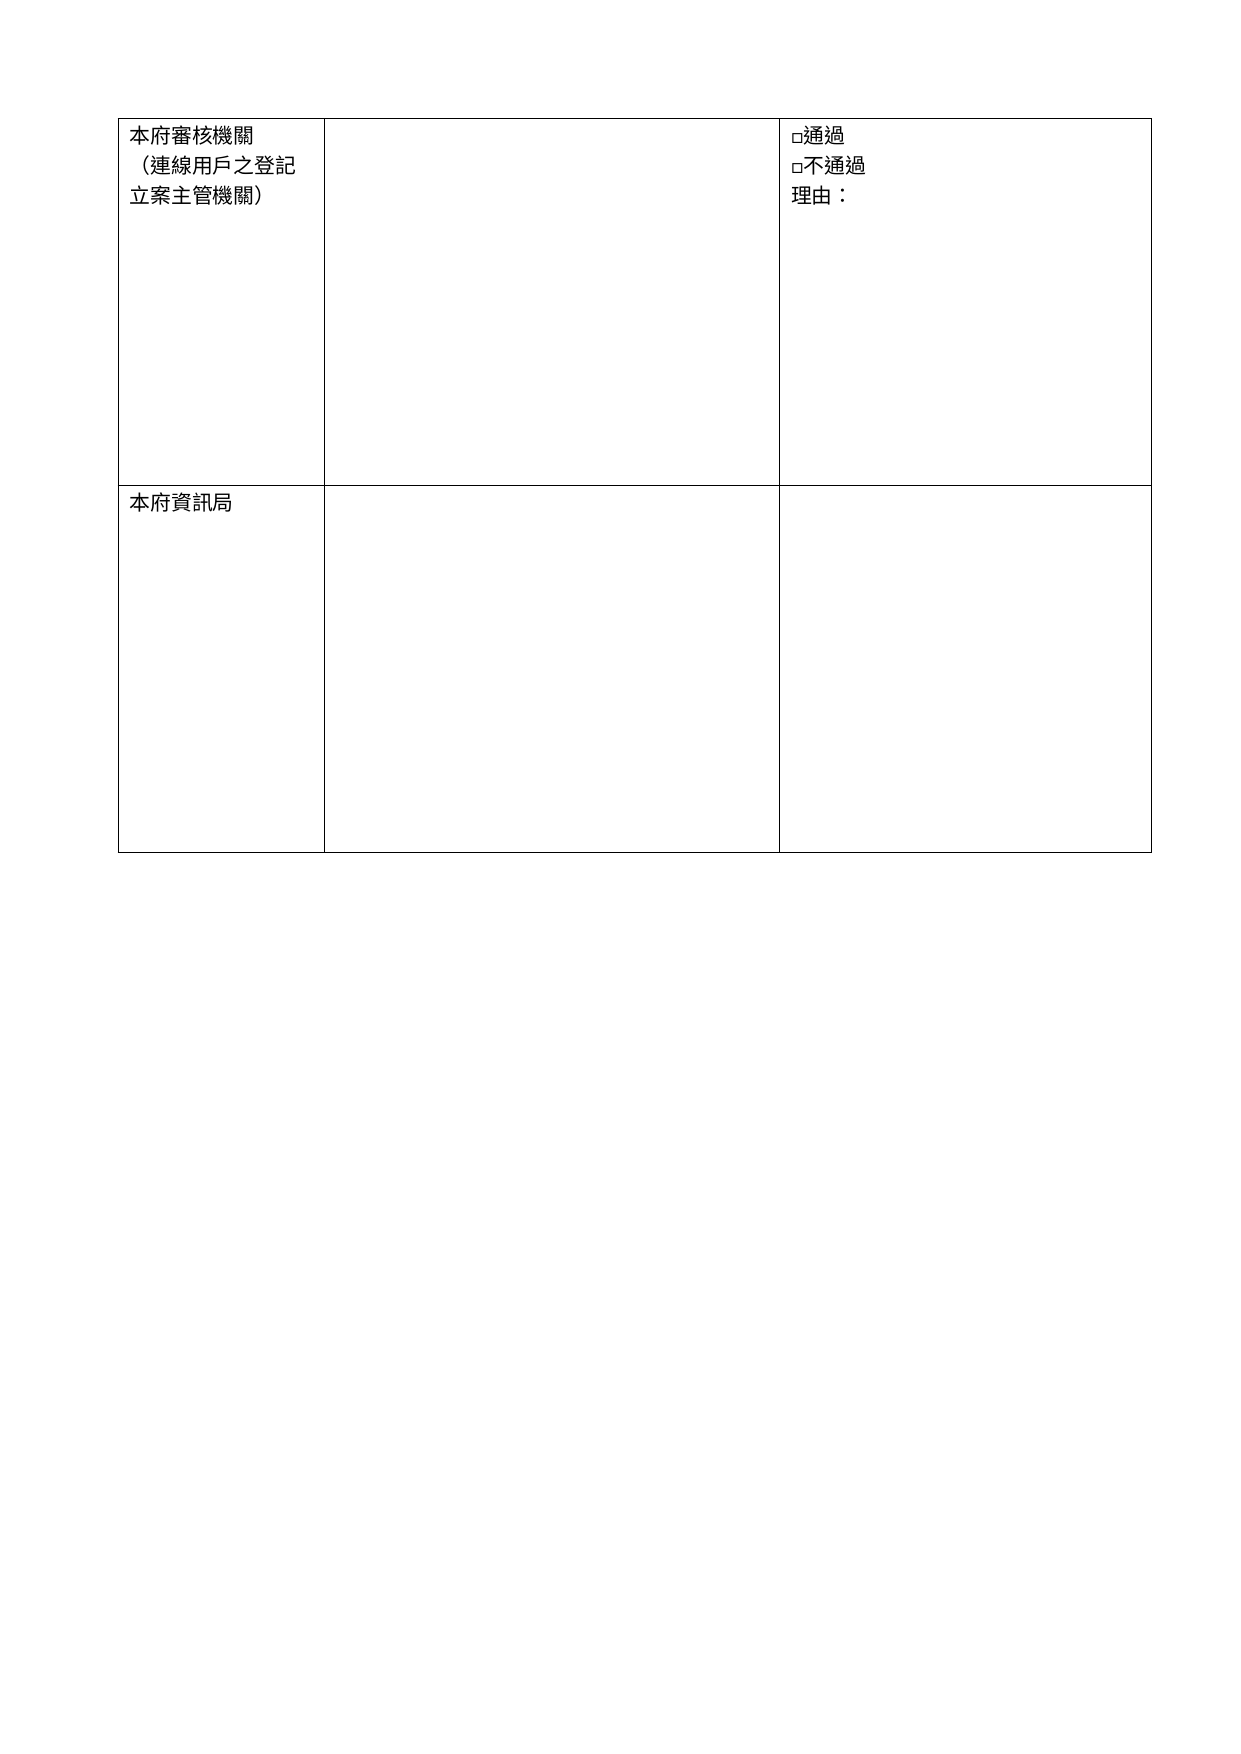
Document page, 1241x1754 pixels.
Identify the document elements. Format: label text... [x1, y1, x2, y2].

table_cell [325, 486, 779, 852]
table_cell 本府審核機關 （連線用戶之登記立案主管機關） [119, 119, 324, 485]
table_cell [325, 119, 779, 485]
table_cell □通過 □不通過 理由： [780, 119, 1151, 485]
table_cell [780, 486, 1151, 852]
table_cell 本府資訊局 [119, 486, 324, 852]
